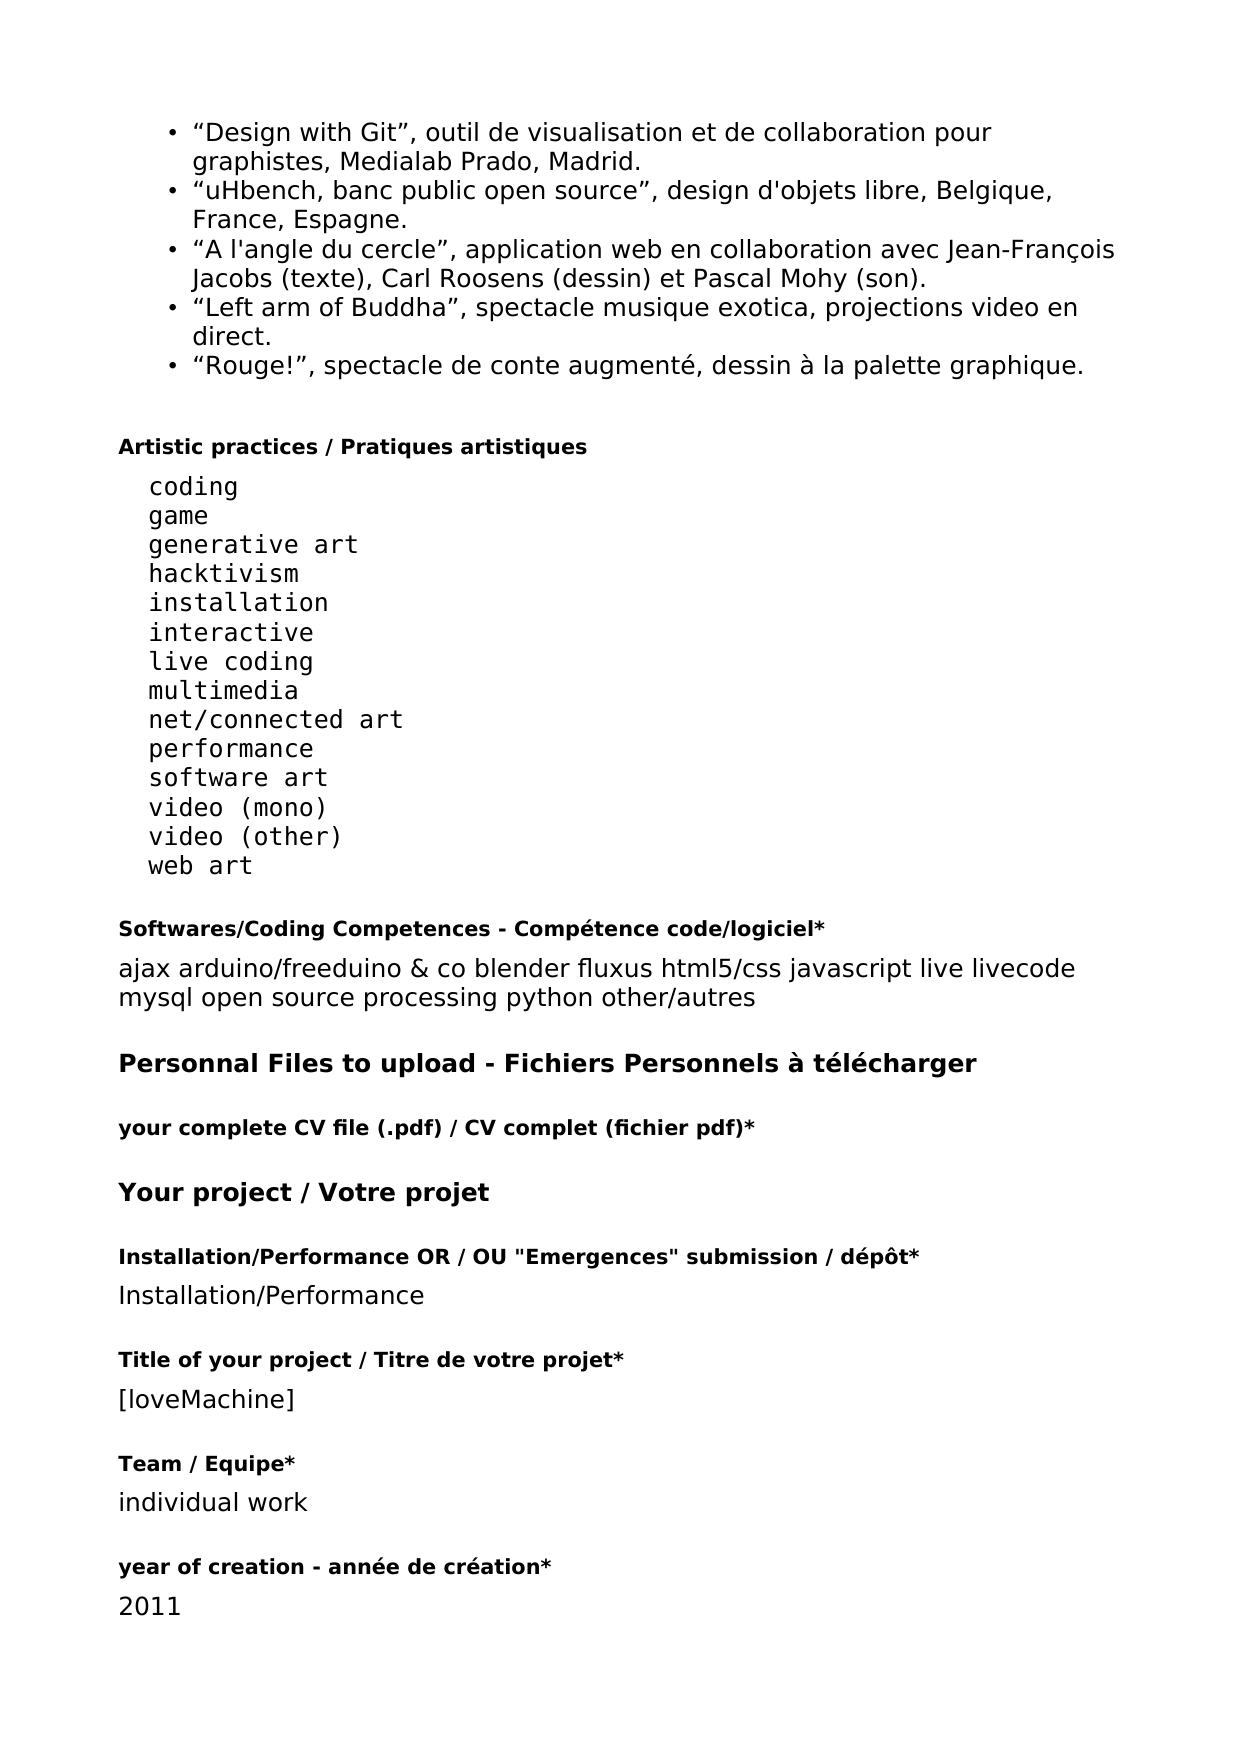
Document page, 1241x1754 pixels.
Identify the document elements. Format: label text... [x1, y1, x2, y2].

list “A l'angle du cercle”, application web en collaboration avec Jean-François Jacobs (texte), Carl Roosens (dessin) et Pascal Mohy (son). [177, 235, 1122, 293]
subtitle Installation/Performance OR / OU "Emergences" submission / dépôt* [118, 1245, 1122, 1269]
subtitle Personnal Files to upload - Fichiers Personnels à télécharger [118, 1049, 1122, 1079]
subtitle Your project / Votre projet [118, 1178, 1122, 1207]
list “Design with Git”, outil de visualisation et de collaboration pour graphistes, Medialab Prado, Madrid. [177, 118, 1122, 176]
text coding game generative art hacktivism installation interactive live coding multimedia net/connected art performance software art video (mono) video (other) web art [118, 472, 1122, 880]
subtitle Team / Equipe* [118, 1452, 1122, 1476]
list “Rouge!”, spectacle de conte augmenté, dessin à la palette graphique. [177, 351, 1122, 381]
list “uHbench, banc public open source”, design d'objets libre, Belgique, France, Espagne. [177, 176, 1122, 235]
text Installation/Performance [118, 1281, 1122, 1311]
subtitle Artistic practices / Pratiques artistiques [118, 435, 1122, 459]
text [loveMachine] [118, 1385, 1122, 1414]
text ajax arduino/freeduino & co blender fluxus html5/css javascript live livecode mysql open source processing python other/autres [118, 954, 1122, 1012]
text 2011 [118, 1592, 1122, 1621]
text individual work [118, 1488, 1122, 1517]
subtitle year of creation - année de création* [118, 1555, 1122, 1579]
list “Left arm of Buddha”, spectacle musique exotica, projections video en direct. [177, 293, 1122, 351]
subtitle Title of your project / Titre de votre projet* [118, 1348, 1122, 1372]
subtitle Softwares/Coding Competences - Compétence code/logiciel* [118, 917, 1122, 941]
subtitle your complete CV file (.pdf) / CV complet (fichier pdf)* [118, 1116, 1122, 1141]
